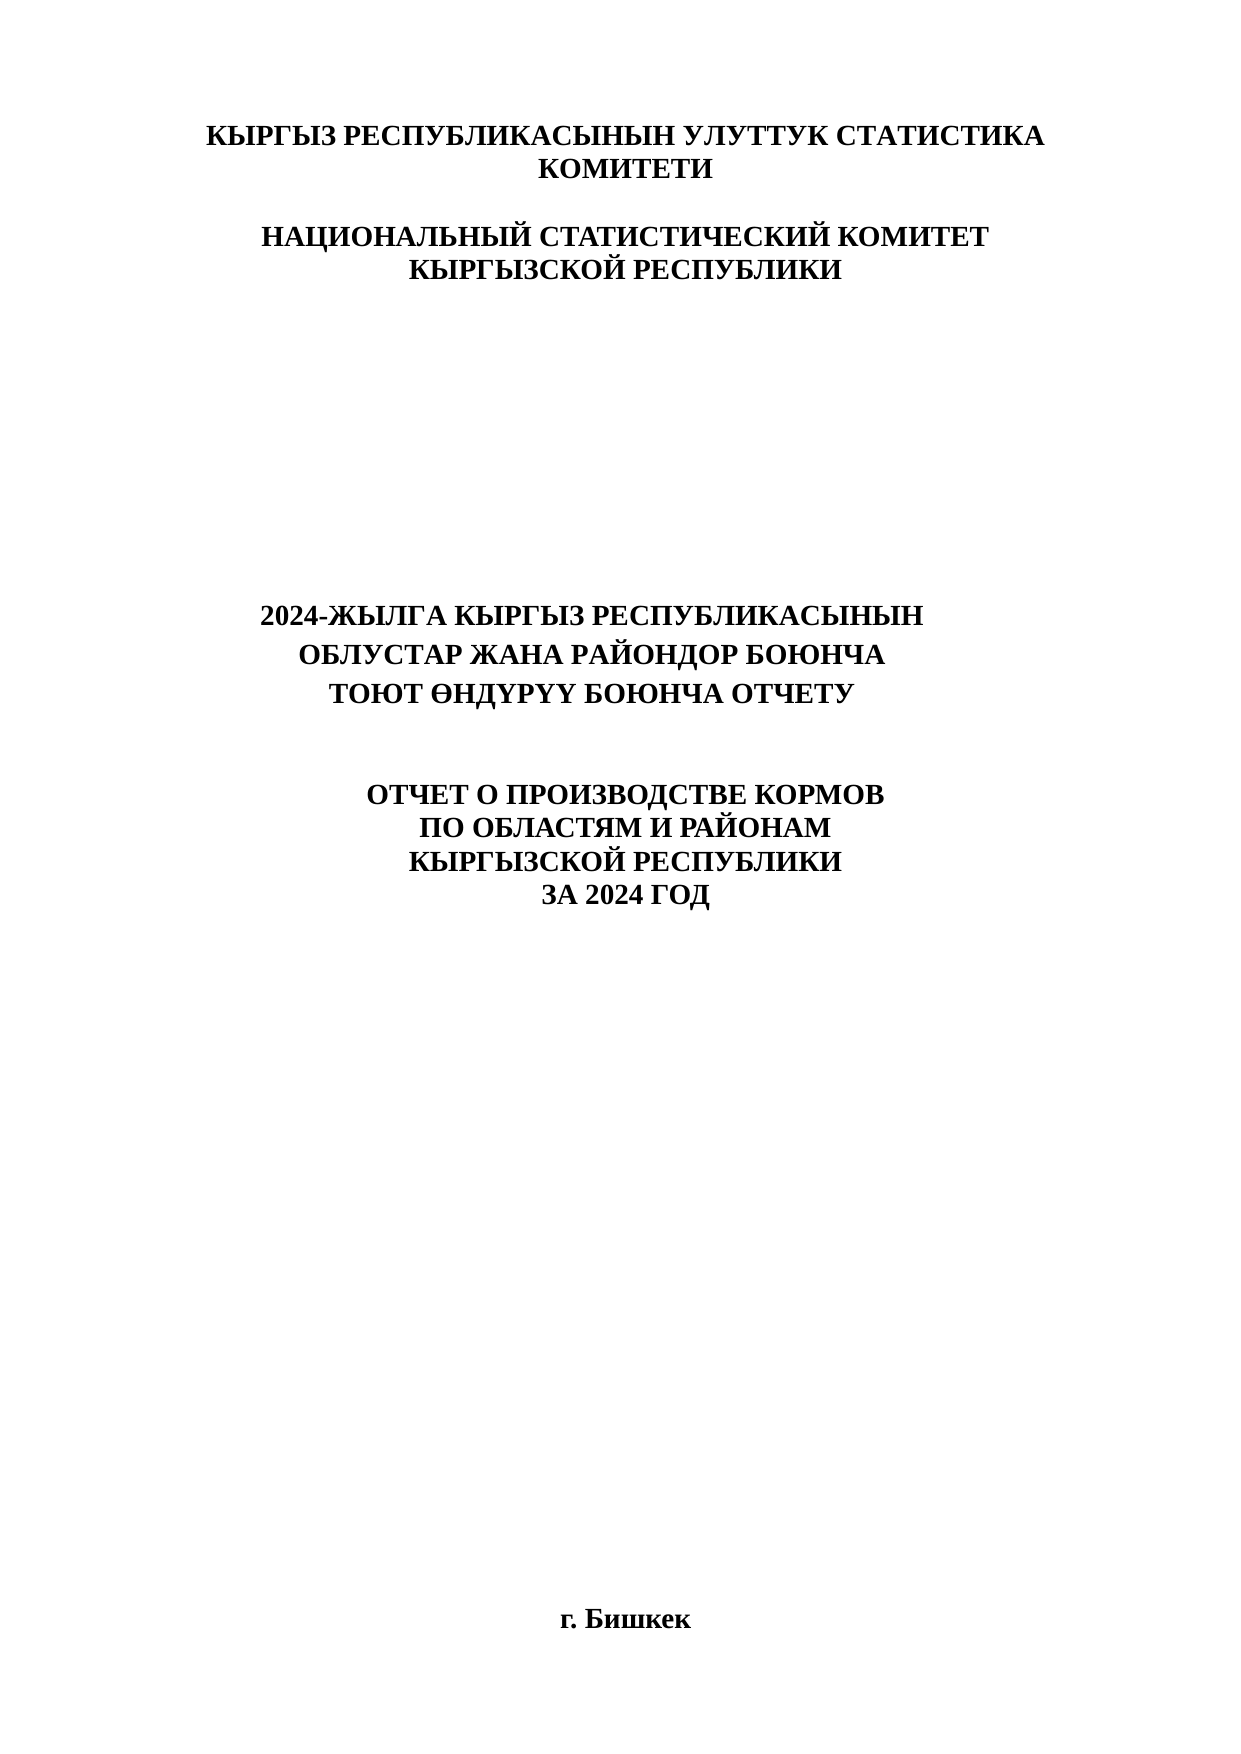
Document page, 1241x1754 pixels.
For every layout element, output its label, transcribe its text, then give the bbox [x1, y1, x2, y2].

table_header 2024-ЖЫЛГА КЫРГЫЗ РЕСПУБЛИКАСЫНЫН [89, 593, 1095, 632]
text Кыргызской республики [89, 252, 1162, 286]
text ПО ОБЛАСТЯМ И РАЙОНАМ [89, 810, 1162, 844]
text г. Бишкек [89, 1601, 1162, 1634]
text КЫРГЫЗСКОЙ РЕСПУБЛИКИ [89, 844, 1162, 877]
text ОТЧЕТ О ПРОИЗВОДСТВЕ КОРМОВ [89, 777, 1162, 810]
table_cell ОБЛУСТАР ЖАНА РАЙОНДОР БОЮНЧА [89, 632, 1095, 671]
table_cell ТОЮТ ӨНДҮРҮҮ БОЮНЧА ОТЧЕТУ [89, 671, 1095, 710]
text ЗА 2024 ГОД [89, 877, 1162, 911]
text КЫРГЫЗ РЕСПУБЛИКАСЫНЫН УЛУТТУК СТАТИСТИКА КОМИТЕТИ [89, 118, 1162, 185]
text Национальный статистический комитет [89, 219, 1162, 252]
